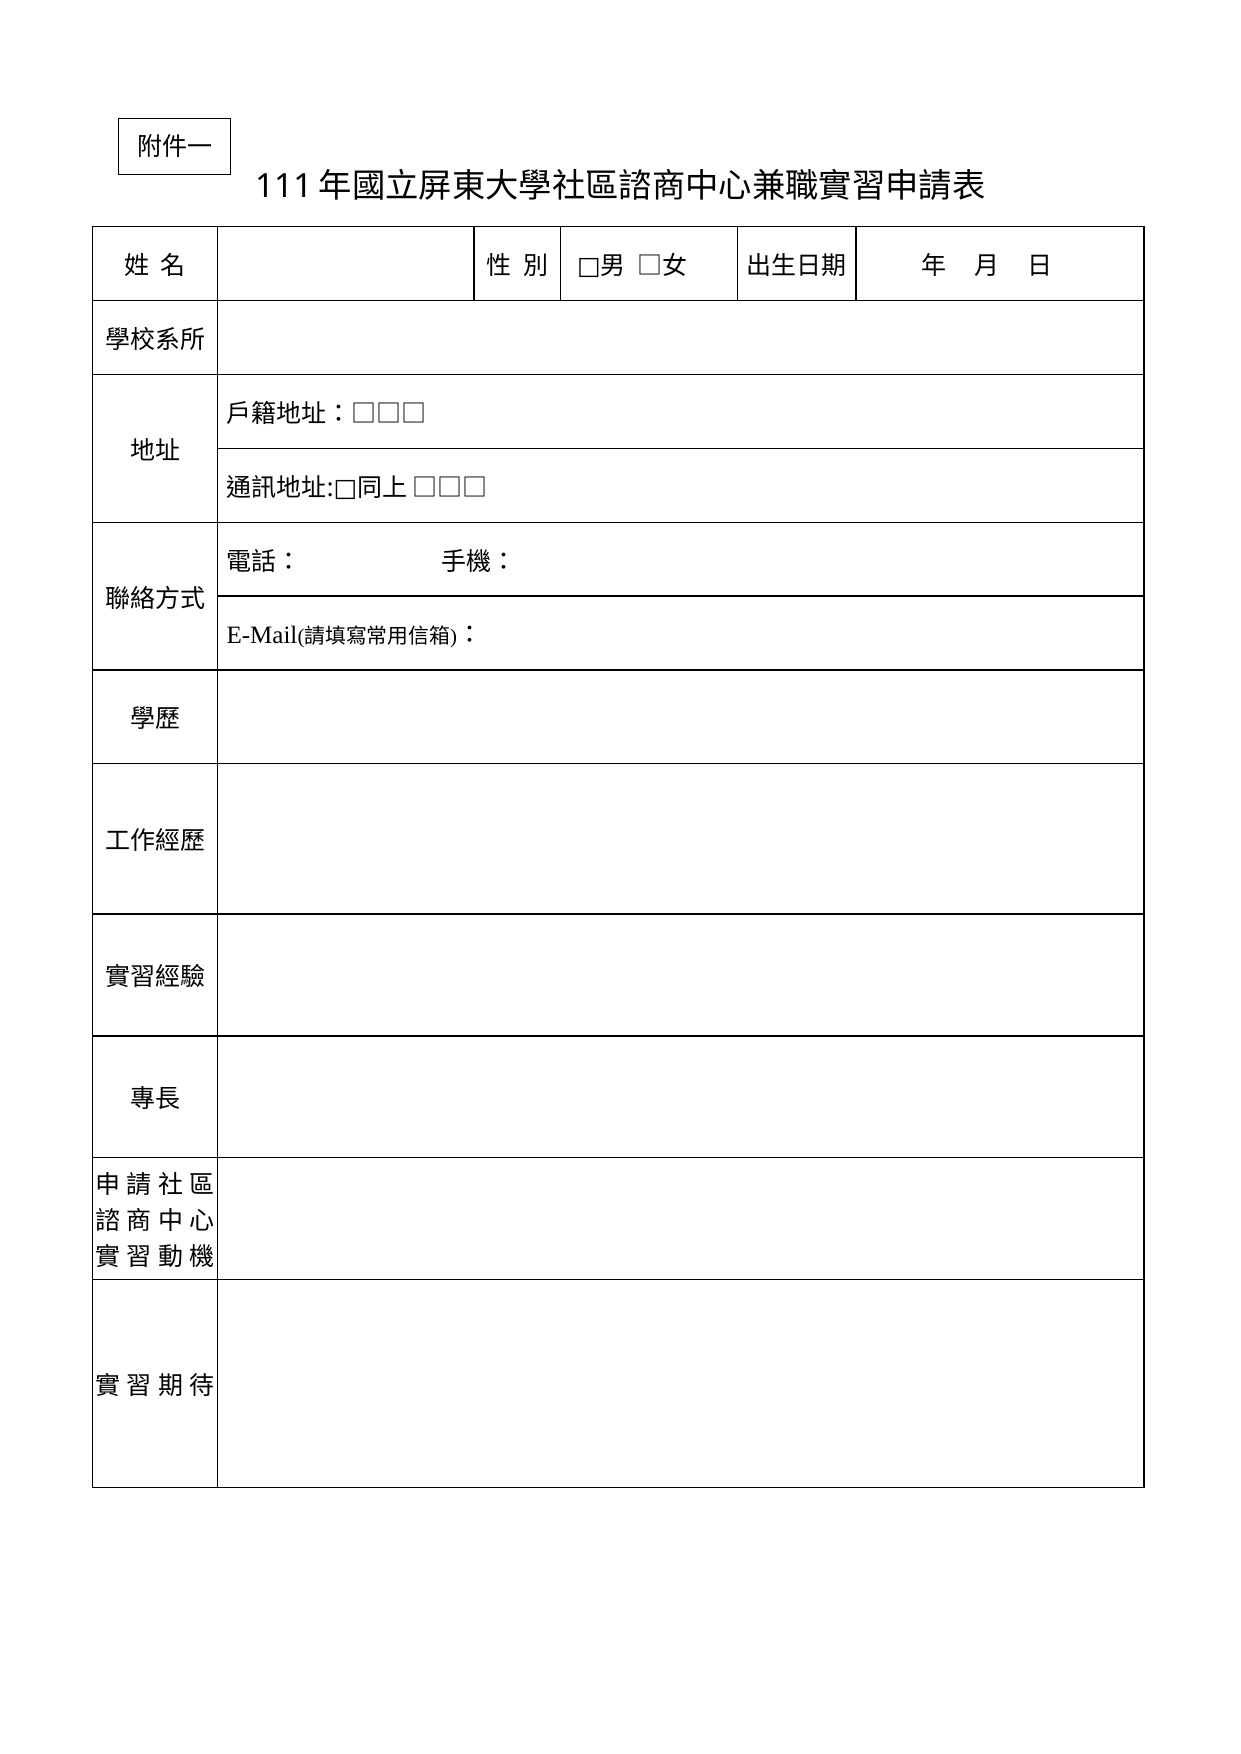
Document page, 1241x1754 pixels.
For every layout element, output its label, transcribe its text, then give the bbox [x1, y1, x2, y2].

table_cell [218, 1037, 1143, 1157]
table_header 出生日期 [738, 227, 855, 299]
text 附件一 [134, 126, 215, 163]
table_cell 實習期待 [93, 1280, 217, 1487]
table_cell 地址 [93, 375, 217, 521]
text 111年國立屏東大學社區諮商中心兼職實習申請表 [118, 158, 1122, 207]
table_cell 專長 [93, 1037, 217, 1157]
table_cell 學校系所 [93, 301, 217, 373]
table_header □男 □女 [561, 227, 737, 299]
table_cell [218, 301, 1143, 373]
table_header 姓 名 [93, 227, 217, 299]
table_cell 電話： 手機： [218, 523, 1143, 595]
table_cell 實習經驗 [93, 915, 217, 1035]
table_cell [218, 915, 1143, 1035]
table_cell E-Mail(請填寫常用信箱)： [218, 597, 1143, 669]
table_cell 通訊地址:□同上 □□□ [218, 449, 1143, 521]
table_cell [218, 1158, 1143, 1279]
table_cell 聯絡方式 [93, 523, 217, 669]
table_cell [218, 1280, 1143, 1487]
table_cell 工作經歷 [93, 764, 217, 913]
table_header 年 月 日 [857, 227, 1143, 299]
table_cell 學歷 [93, 671, 217, 762]
table_header 性 別 [475, 227, 560, 299]
table_cell [218, 764, 1143, 913]
table_header [218, 227, 473, 299]
table_cell 戶籍地址：□□□ [218, 375, 1143, 447]
table_cell 申請社區諮商中心實習動機 [93, 1158, 217, 1279]
table_cell [218, 671, 1143, 762]
